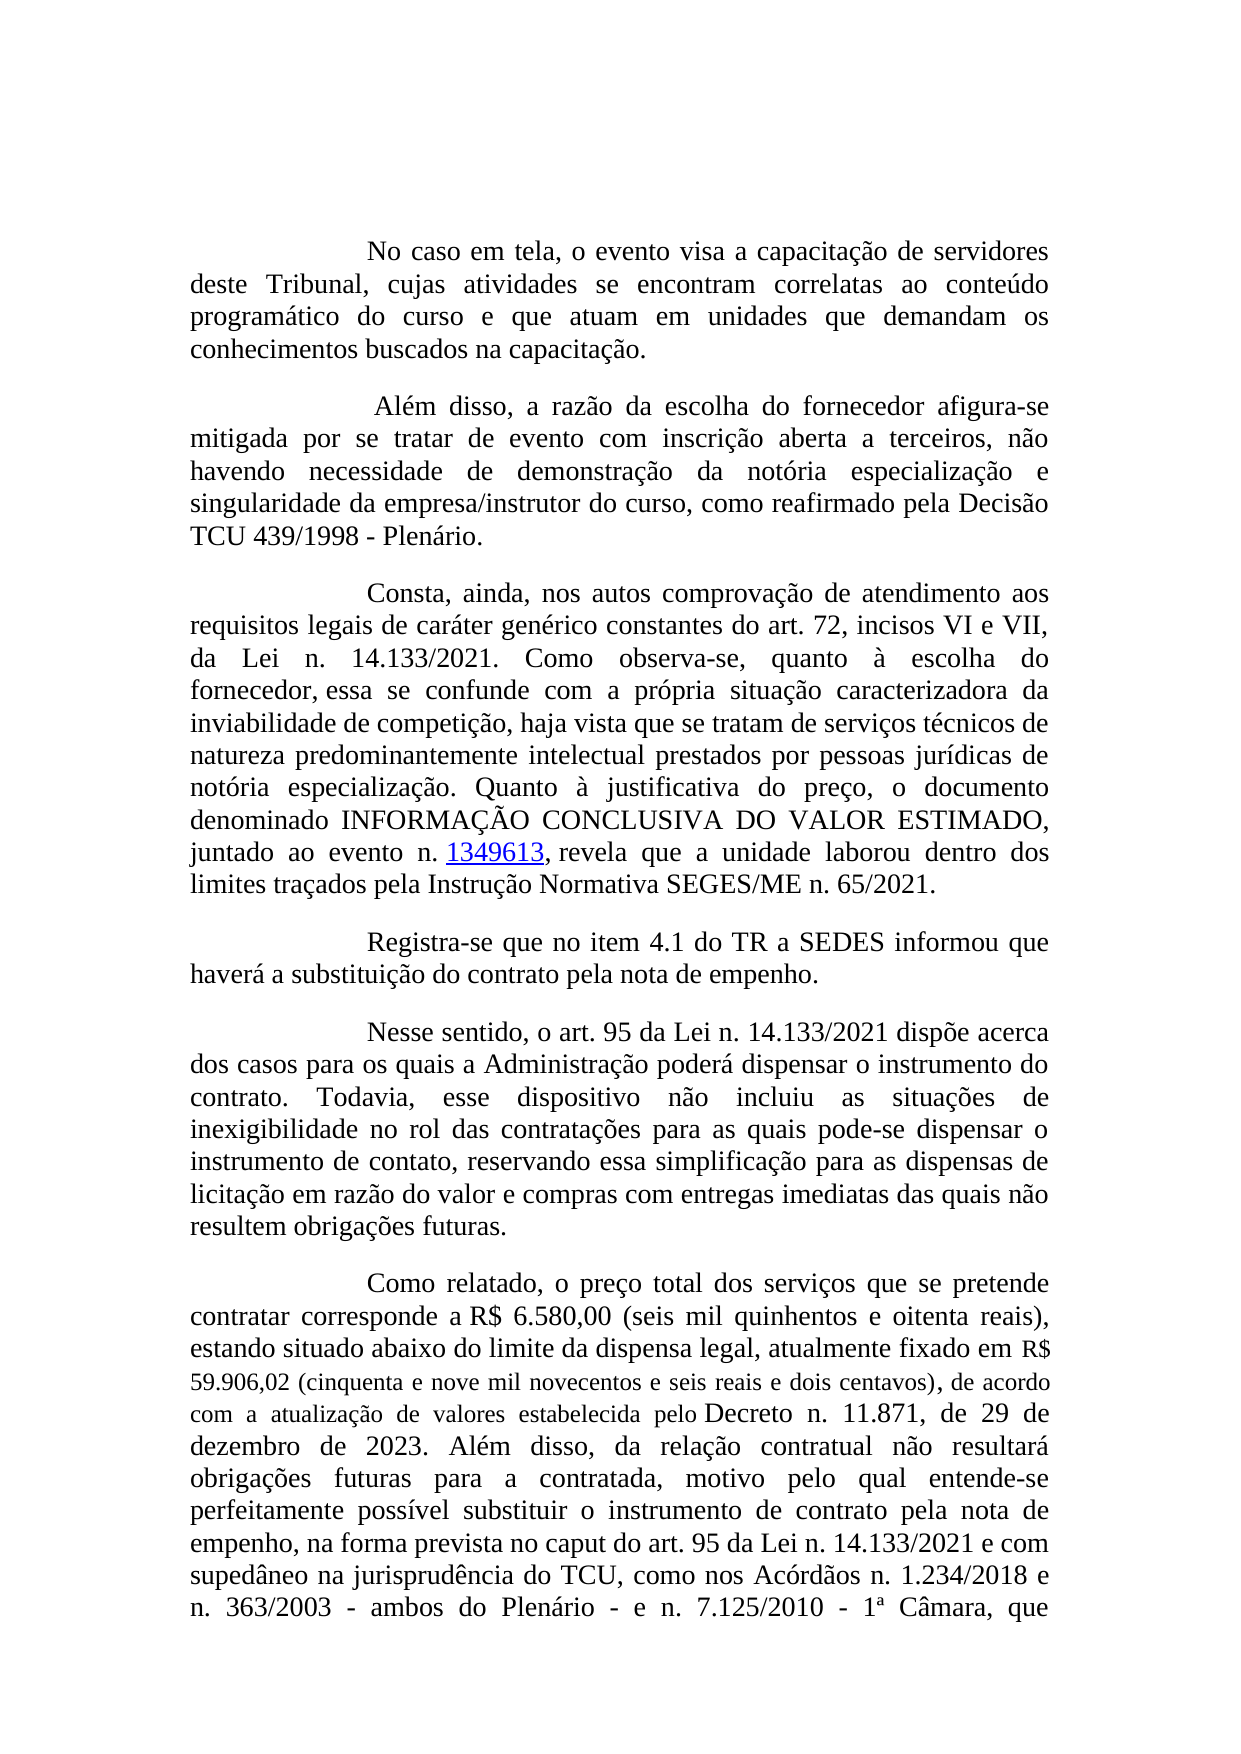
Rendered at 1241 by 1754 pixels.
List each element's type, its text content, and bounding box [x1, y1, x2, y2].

text Como relatado, o preço total dos serviços que se pretende contratar corresponde a R$ 6.580,00 (seis mil quinhentos e oitenta reais), estando situado abaixo do limite da dispensa legal, atualmente fixado em R$ 59.906,02 (cinquenta e nove mil novecentos e seis reais e dois centavos), de acordo com a atualização de valores estabelecida pelo Decreto n. 11.871, de 29 de dezembro de 2023. Além disso, da relação contratual não resultará obrigações futuras para a contratada, motivo pelo qual entende-se perfeitamente possível substituir o instrumento de contrato pela nota de empenho, na forma prevista no caput do art. 95 da Lei n. 14.133/2021 e com supedâneo na jurisprudência do TCU, como nos Acórdãos n. 1.234/2018 e n. 363/2003 - ambos do Plenário - e n. 7.125/2010 - 1ª Câmara, que [190, 1267, 1051, 1623]
text Registra-se que no item 4.1 do TR a SEDES informou que haverá a substituição do contrato pela nota de empenho. [190, 925, 1051, 990]
text Nesse sentido, o art. 95 da Lei n. 14.133/2021 dispõe acerca dos casos para os quais a Administração poderá dispensar o instrumento do contrato. Todavia, esse dispositivo não incluiu as situações de inexigibilidade no rol das contratações para as quais pode-se dispensar o instrumento de contato, reservando essa simplificação para as dispensas de licitação em razão do valor e compras com entregas imediatas das quais não resultem obrigações futuras. [190, 1015, 1051, 1242]
text Além disso, a razão da escolha do fornecedor afigura-se mitigada por se tratar de evento com inscrição aberta a terceiros, não havendo necessidade de demonstração da notória especialização e singularidade da empresa/instrutor do curso, como reafirmado pela Decisão TCU 439/1998 - Plenário. [190, 389, 1051, 551]
text No caso em tela, o evento visa a capacitação de servidores deste Tribunal, cujas atividades se encontram correlatas ao conteúdo programático do curso e que atuam em unidades que demandam os conhecimentos buscados na capacitação. [190, 234, 1051, 364]
text Consta, ainda, nos autos comprovação de atendimento aos requisitos legais de caráter genérico constantes do art. 72, incisos VI e VII, da Lei n. 14.133/2021. Como observa-se, quanto à escolha do fornecedor, essa se confunde com a própria situação caracterizadora da inviabilidade de competição, haja vista que se tratam de serviços técnicos de natureza predominantemente intelectual prestados por pessoas jurídicas de notória especialização. Quanto à justificativa do preço, o documento denominado INFORMAÇÃO CONCLUSIVA DO VALOR ESTIMADO, juntado ao evento n. 1349613, revela que a unidade laborou dentro dos limites traçados pela Instrução Normativa SEGES/ME n. 65/2021. [190, 576, 1051, 900]
